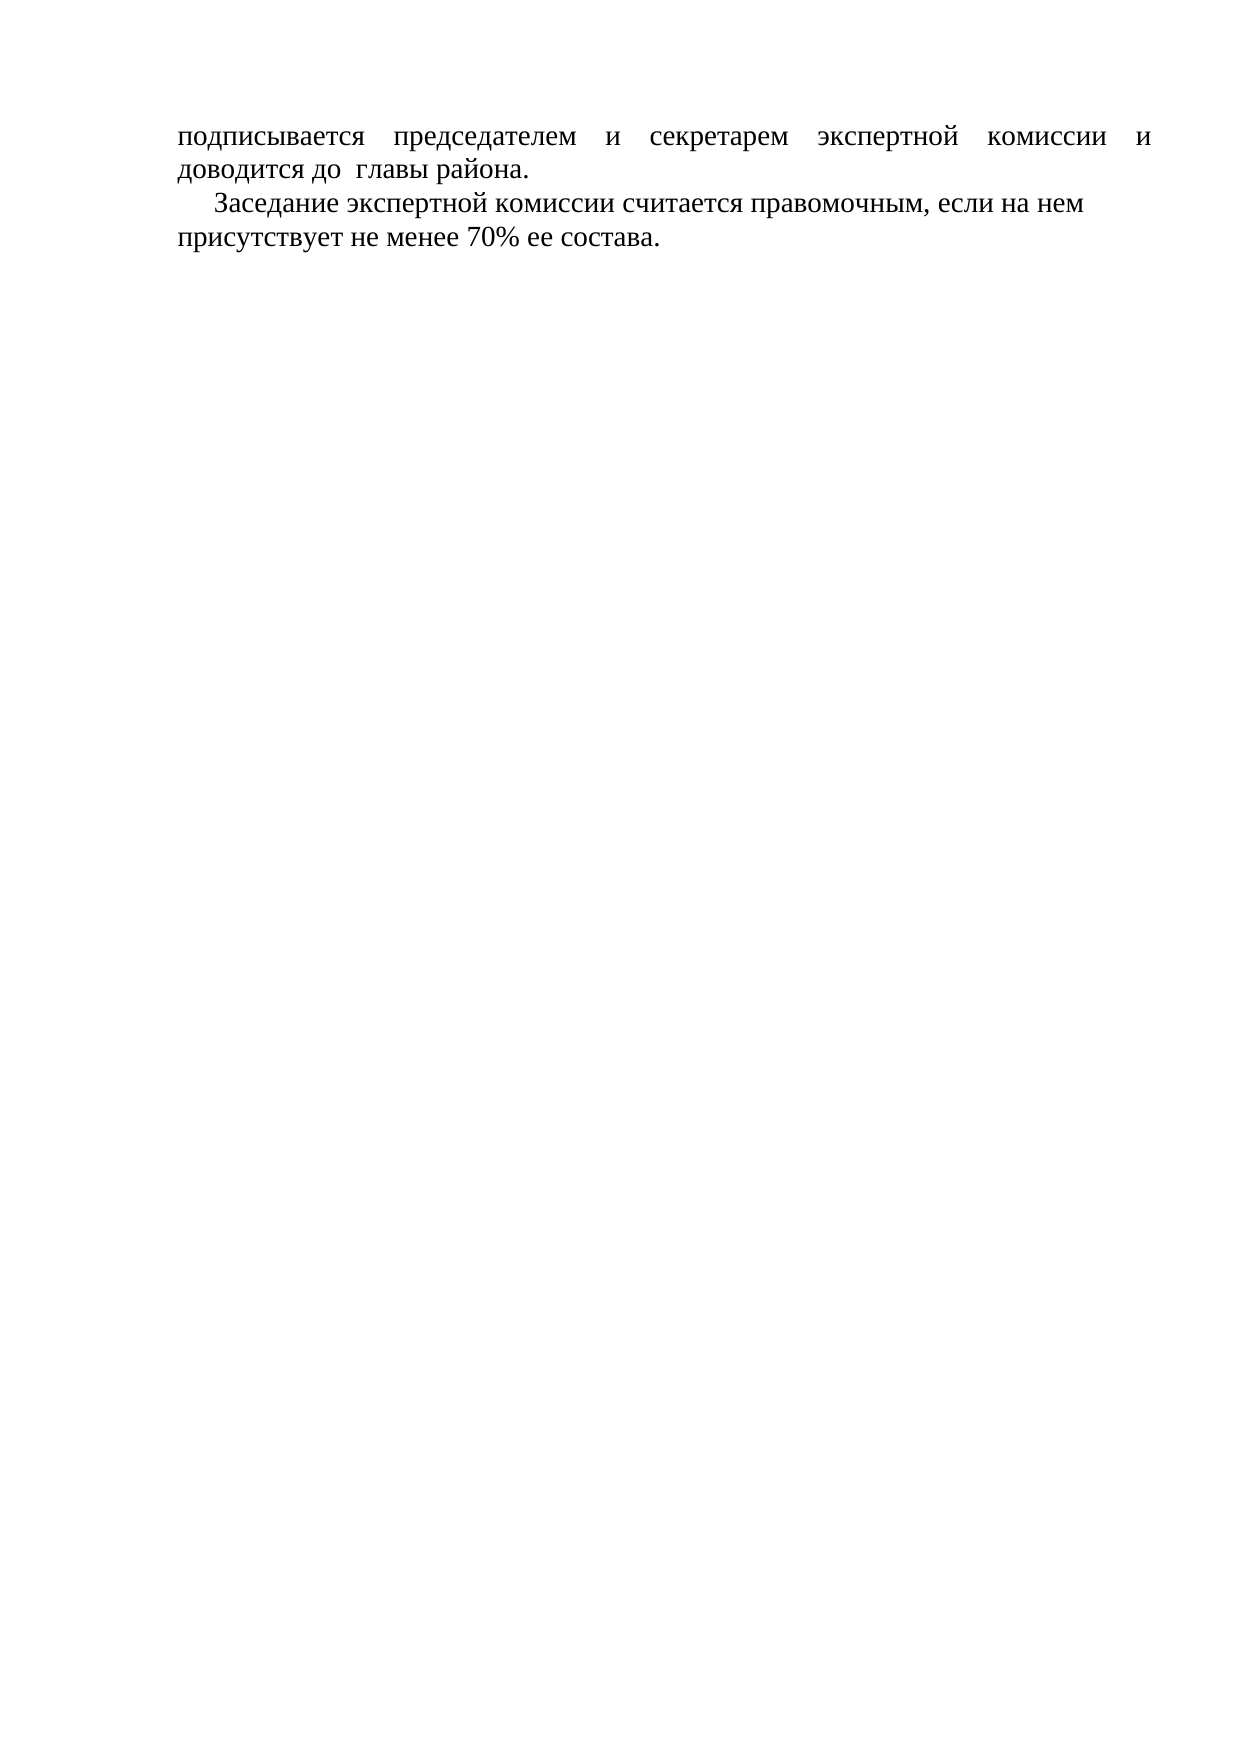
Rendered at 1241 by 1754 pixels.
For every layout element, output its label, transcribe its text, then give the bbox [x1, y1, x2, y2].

text подписывается председателем и секретарем экспертной комиссии и доводится до главы района. [177, 118, 1152, 185]
text Заседание экспертной комиссии считается правомочным, если на нем присутствует не менее 70% ее состава. [177, 185, 1152, 252]
